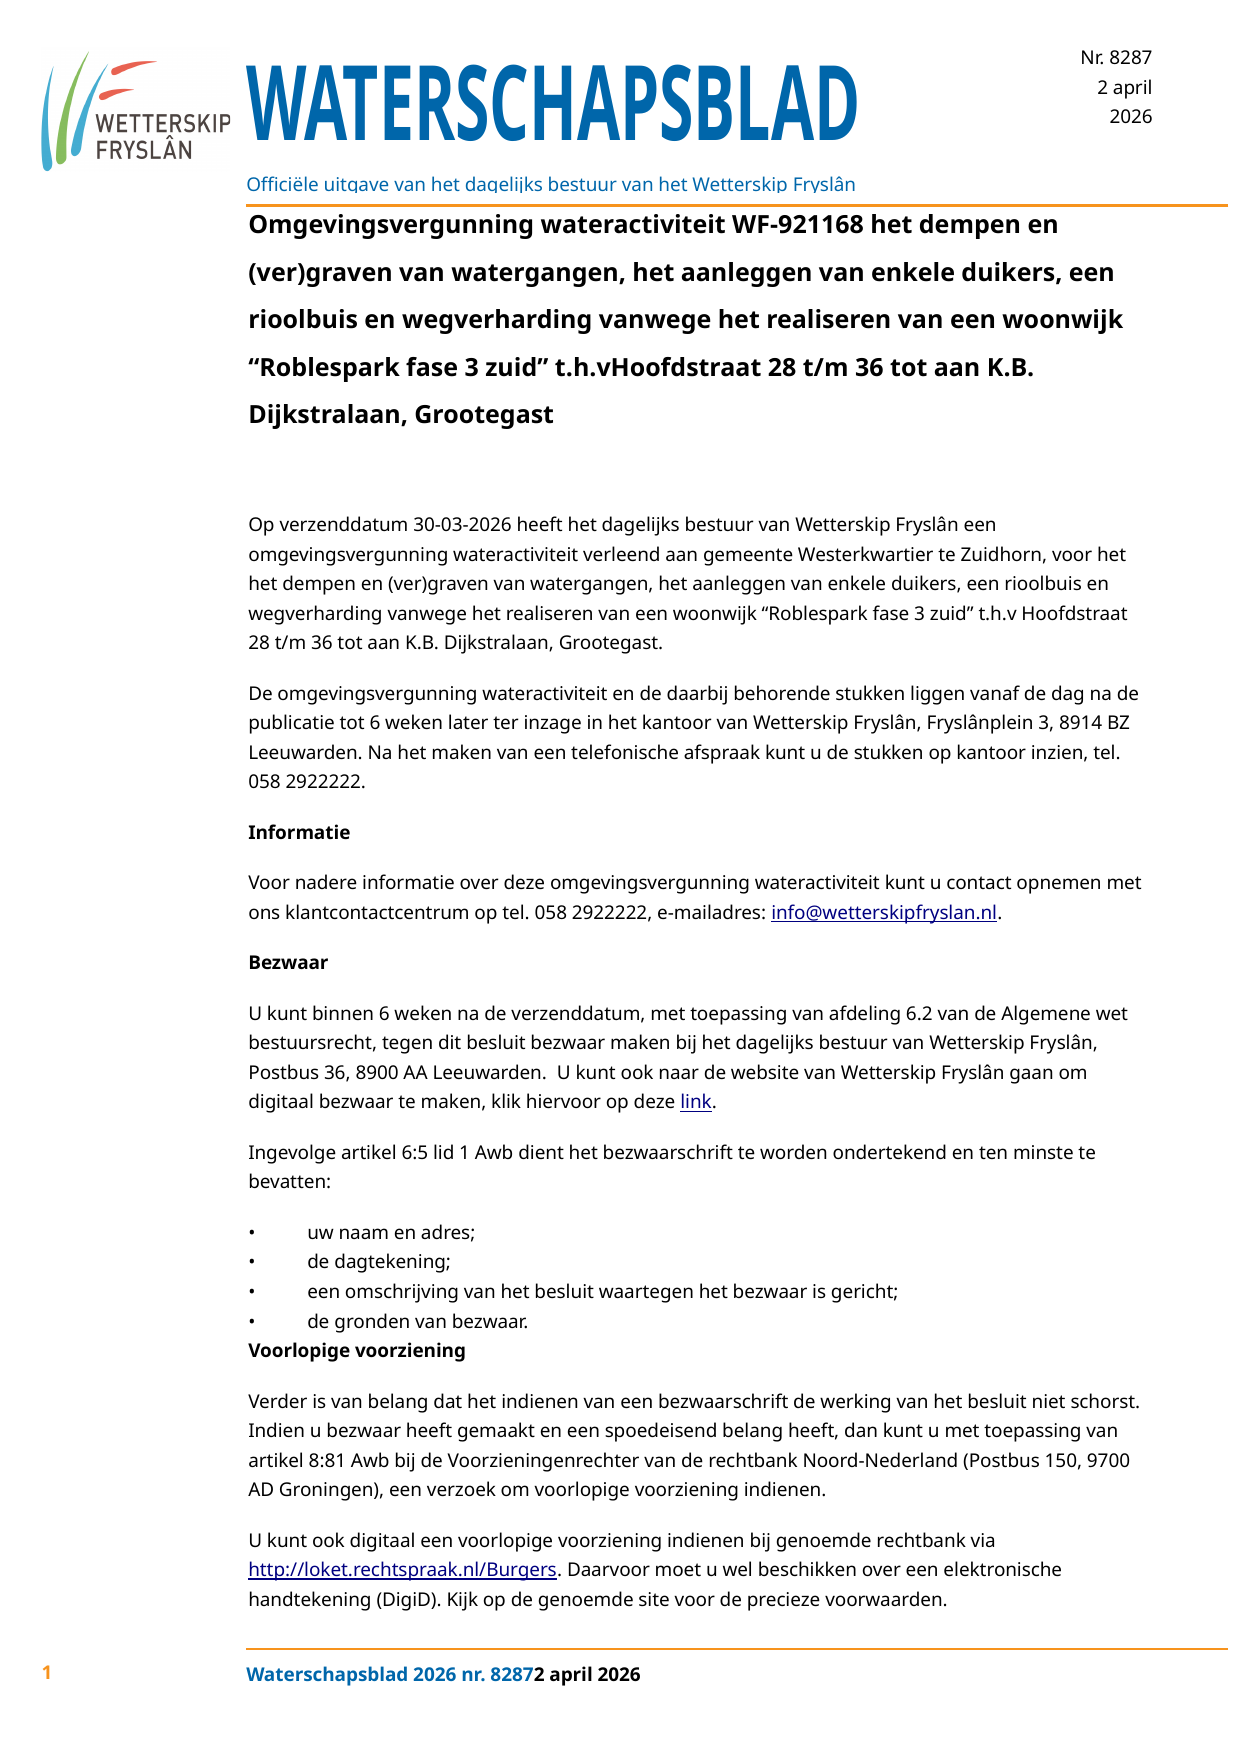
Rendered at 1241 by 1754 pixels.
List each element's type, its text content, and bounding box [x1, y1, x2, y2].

text U kunt ook digitaal een voorlopige voorziening indienen bij genoemde rechtbank via http://loket.rechtspraak.nl/Burgers. Daarvoor moet u wel beschikken over een elektronische handtekening (DigiD). Kijk op de genoemde site voor de precieze voorwaarden. [248, 1527, 1152, 1612]
text Informatie [248, 819, 1152, 845]
text Ingevolge artikel 6:5 lid 1 Awb dient het bezwaarschrift te worden ondertekend en ten minste te bevatten: [248, 1139, 1152, 1194]
list een omschrijving van het besluit waartegen het bezwaar is gericht; [248, 1278, 1152, 1304]
list de dagtekening; [248, 1249, 1152, 1274]
text Op verzenddatum 30-03-2026 heeft het dagelijks bestuur van Wetterskip Fryslân een omgevingsvergunning wateractiviteit verleend aan gemeente Westerkwartier te Zuidhorn, voor het het dempen en (ver)graven van watergangen, het aanleggen van enkele duikers, een rioolbuis en wegverharding vanwege het realiseren van een woonwijk “Roblespark fase 3 zuid” t.h.v Hoofdstraat 28 t/m 36 tot aan K.B. Dijkstralaan, Grootegast. [248, 511, 1152, 655]
text De omgevingsvergunning wateractiviteit en de daarbij behorende stukken liggen vanaf de dag na de publicatie tot 6 weken later ter inzage in het kantoor van Wetterskip Fryslân, Fryslânplein 3, 8914 BZ Leeuwarden. Na het maken van een telefonische afspraak kunt u de stukken op kantoor inzien, tel. 058 2922222. [248, 680, 1152, 794]
text Omgevingsvergunning wateractiviteit WF-921168 het dempen en (ver)graven van watergangen, het aanleggen van enkele duikers, een rioolbuis en wegverharding vanwege het realiseren van een woonwijk “Roblespark fase 3 zuid” t.h.vHoofdstraat 28 t/m 36 tot aan K.B. Dijkstralaan, Grootegast [248, 207, 1152, 431]
text Bezwaar [248, 949, 1152, 975]
text Voorlopige voorziening [248, 1337, 1152, 1363]
text Verder is van belang dat het indienen van een bezwaarschrift de werking van het besluit niet schorst. Indien u bezwaar heeft gemaakt en een spoedeisend belang heeft, dan kunt u met toepassing van artikel 8:81 Awb bij de Voorzieningenrechter van de rechtbank Noord-Nederland (Postbus 150, 9700 AD Groningen), een verzoek om voorlopige voorziening indienen. [248, 1388, 1152, 1502]
text Voor nadere informatie over deze omgevingsvergunning wateractiviteit kunt u contact opnemen met ons klantcontactcentrum op tel. 058 2922222, e-mailadres: info@wetterskipfryslan.nl. [248, 869, 1152, 925]
text U kunt binnen 6 weken na de verzenddatum, met toepassing van afdeling 6.2 van de Algemene wet bestuursrecht, tegen dit besluit bezwaar maken bij het dagelijks bestuur van Wetterskip Fryslân, Postbus 36, 8900 AA Leeuwarden. U kunt ook naar de website van Wetterskip Fryslân gaan om digitaal bezwaar te maken, klik hiervoor op deze link. [248, 1000, 1152, 1114]
list de gronden van bezwaar. [248, 1308, 1152, 1333]
picture [41, 47, 231, 172]
list uw naam en adres; [248, 1219, 1152, 1245]
